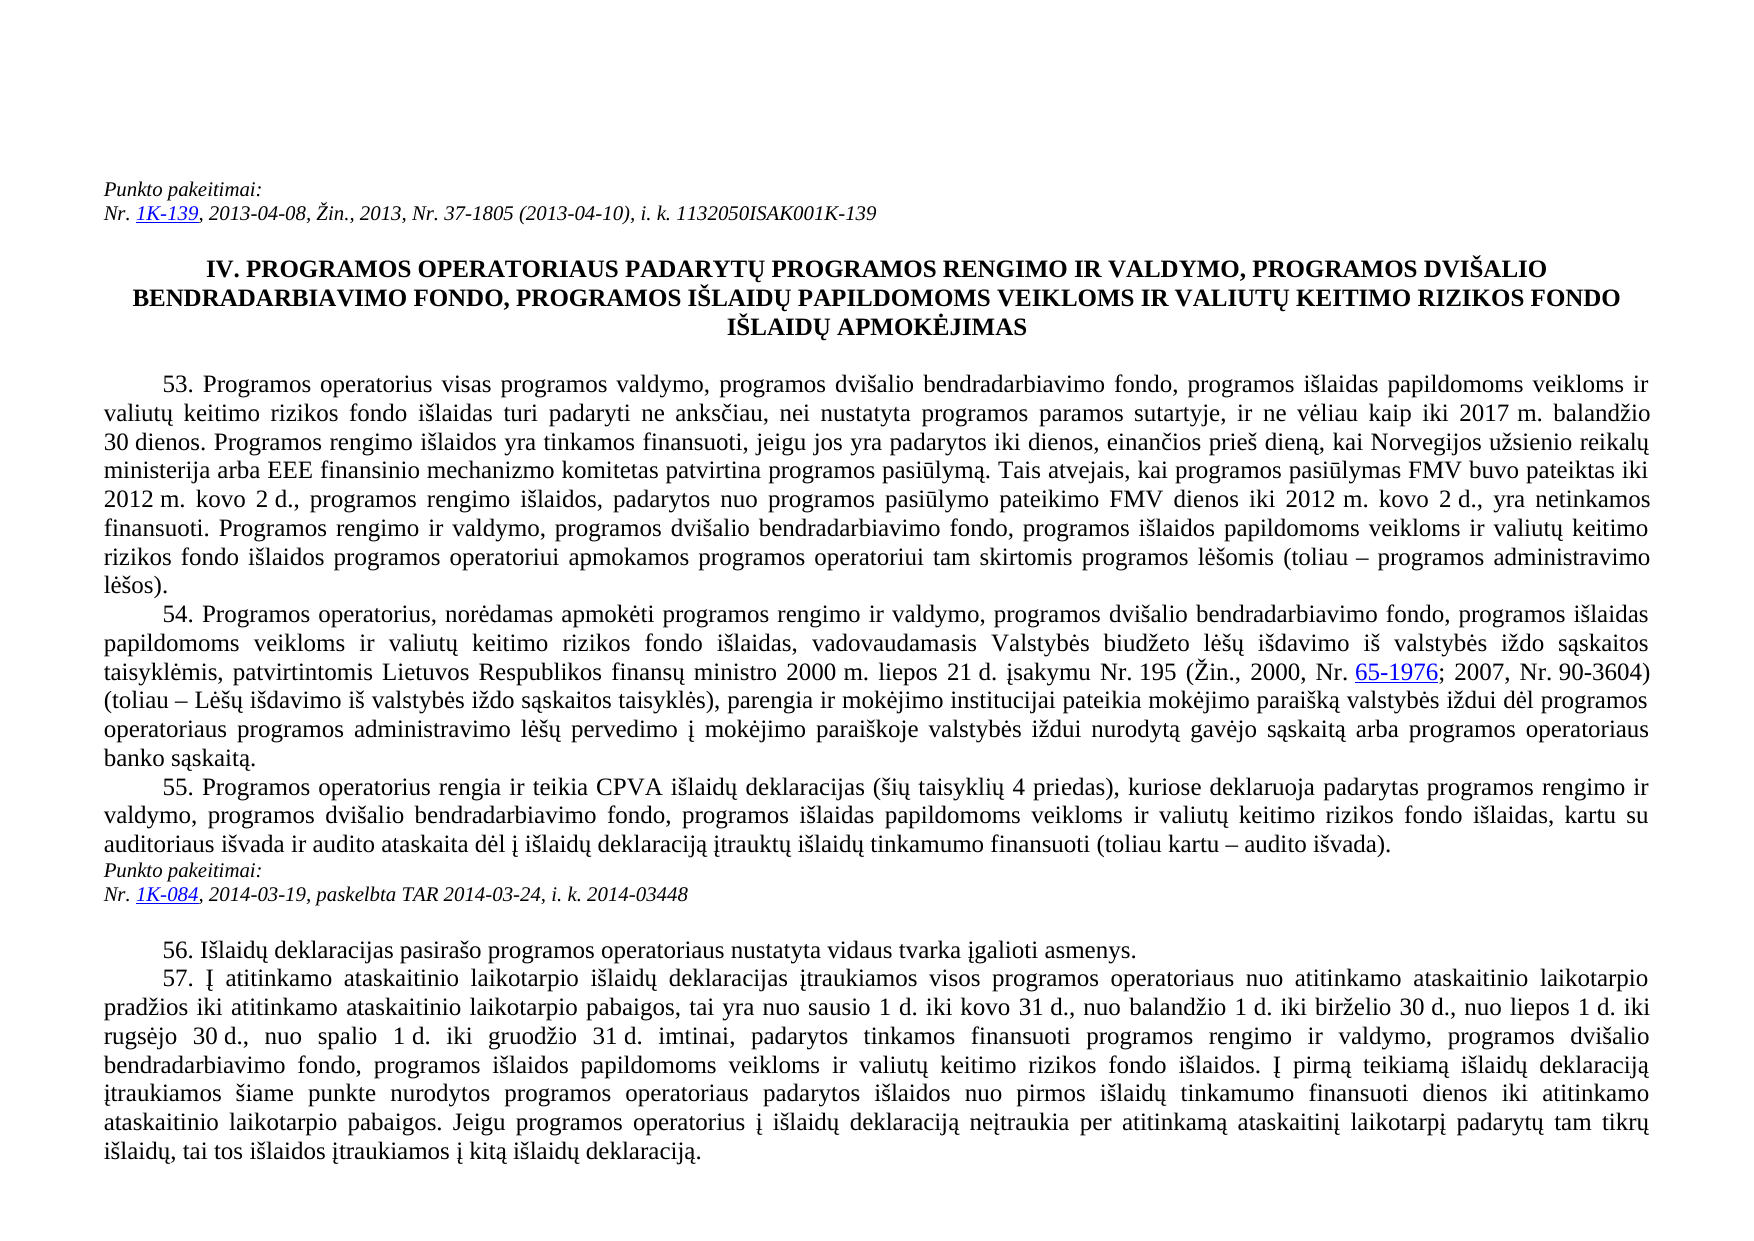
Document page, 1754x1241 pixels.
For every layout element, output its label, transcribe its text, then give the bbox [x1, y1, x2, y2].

text 56. Išlaidų deklaracijas pasirašo programos operatoriaus nustatyta vidaus tvarka įgalioti asmenys. [103, 935, 1651, 963]
text 57. Į atitinkamo ataskaitinio laikotarpio išlaidų deklaracijas įtraukiamos visos programos operatoriaus nuo atitinkamo ataskaitinio laikotarpio pradžios iki atitinkamo ataskaitinio laikotarpio pabaigos, tai yra nuo sausio 1 d. iki kovo 31 d., nuo balandžio 1 d. iki birželio 30 d., nuo liepos 1 d. iki rugsėjo 30 d., nuo spalio 1 d. iki gruodžio 31 d. imtinai, padarytos tinkamos finansuoti programos rengimo ir valdymo, programos dvišalio bendradarbiavimo fondo, programos išlaidos papildomoms veikloms ir valiutų keitimo rizikos fondo išlaidos. Į pirmą teikiamą išlaidų deklaraciją įtraukiamos šiame punkte nurodytos programos operatoriaus padarytos išlaidos nuo pirmos išlaidų tinkamumo finansuoti dienos iki atitinkamo ataskaitinio laikotarpio pabaigos. Jeigu programos operatorius į išlaidų deklaraciją neįtraukia per atitinkamą ataskaitinį laikotarpį padarytų tam tikrų išlaidų, tai tos išlaidos įtraukiamos į kitą išlaidų deklaraciją. [103, 963, 1651, 1165]
text Punkto pakeitimai: [103, 858, 1651, 882]
text 55. Programos operatorius rengia ir teikia CPVA išlaidų deklaracijas (šių taisyklių 4 priedas), kuriose deklaruoja padarytas programos rengimo ir valdymo, programos dvišalio bendradarbiavimo fondo, programos išlaidas papildomoms veikloms ir valiutų keitimo rizikos fondo išlaidas, kartu su auditoriaus išvada ir audito ataskaita dėl į išlaidų deklaraciją įtrauktų išlaidų tinkamumo finansuoti (toliau kartu – audito išvada). [103, 772, 1651, 858]
text Nr. 1K-139, 2013-04-08, Žin., 2013, Nr. 37-1805 (2013-04-10), i. k. 1132050ISAK001K-139 [103, 201, 1651, 225]
text Punkto pakeitimai: [103, 177, 1651, 201]
text 53. Programos operatorius visas programos valdymo, programos dvišalio bendradarbiavimo fondo, programos išlaidas papildomoms veikloms ir valiutų keitimo rizikos fondo išlaidas turi padaryti ne anksčiau, nei nustatyta programos paramos sutartyje, ir ne vėliau kaip iki 2017 m. balandžio 30 dienos. Programos rengimo išlaidos yra tinkamos finansuoti, jeigu jos yra padarytos iki dienos, einančios prieš dieną, kai Norvegijos užsienio reikalų ministerija arba EEE finansinio mechanizmo komitetas patvirtina programos pasiūlymą. Tais atvejais, kai programos pasiūlymas FMV buvo pateiktas iki 2012 m. kovo 2 d., programos rengimo išlaidos, padarytos nuo programos pasiūlymo pateikimo FMV dienos iki 2012 m. kovo 2 d., yra netinkamos finansuoti. Programos rengimo ir valdymo, programos dvišalio bendradarbiavimo fondo, programos išlaidos papildomoms veikloms ir valiutų keitimo rizikos fondo išlaidos programos operatoriui apmokamos programos operatoriui tam skirtomis programos lėšomis (toliau – programos administravimo lėšos). [103, 369, 1651, 599]
text IV. PROGRAMOS OPERATORIAUS PADARYTŲ programos rengimo ir valdymo, programos dvišalio bendradarbiavimo fondo, programos IŠLAIDŲ papildomoms veikloms ir valiutų keitimo rizikos fondo IŠLAIDŲ APMOKĖJIMAS [103, 254, 1651, 340]
text Nr. 1K-084, 2014-03-19, paskelbta TAR 2014-03-24, i. k. 2014-03448 [103, 882, 1651, 906]
text 54. Programos operatorius, norėdamas apmokėti programos rengimo ir valdymo, programos dvišalio bendradarbiavimo fondo, programos išlaidas papildomoms veikloms ir valiutų keitimo rizikos fondo išlaidas, vadovaudamasis Valstybės biudžeto lėšų išdavimo iš valstybės iždo sąskaitos taisyklėmis, patvirtintomis Lietuvos Respublikos finansų ministro 2000 m. liepos 21 d. įsakymu Nr. 195 (Žin., 2000, Nr. 65-1976; 2007, Nr. 90-3604) (toliau – Lėšų išdavimo iš valstybės iždo sąskaitos taisyklės), parengia ir mokėjimo institucijai pateikia mokėjimo paraišką valstybės iždui dėl programos operatoriaus programos administravimo lėšų pervedimo į mokėjimo paraiškoje valstybės iždui nurodytą gavėjo sąskaitą arba programos operatoriaus banko sąskaitą. [103, 599, 1651, 772]
